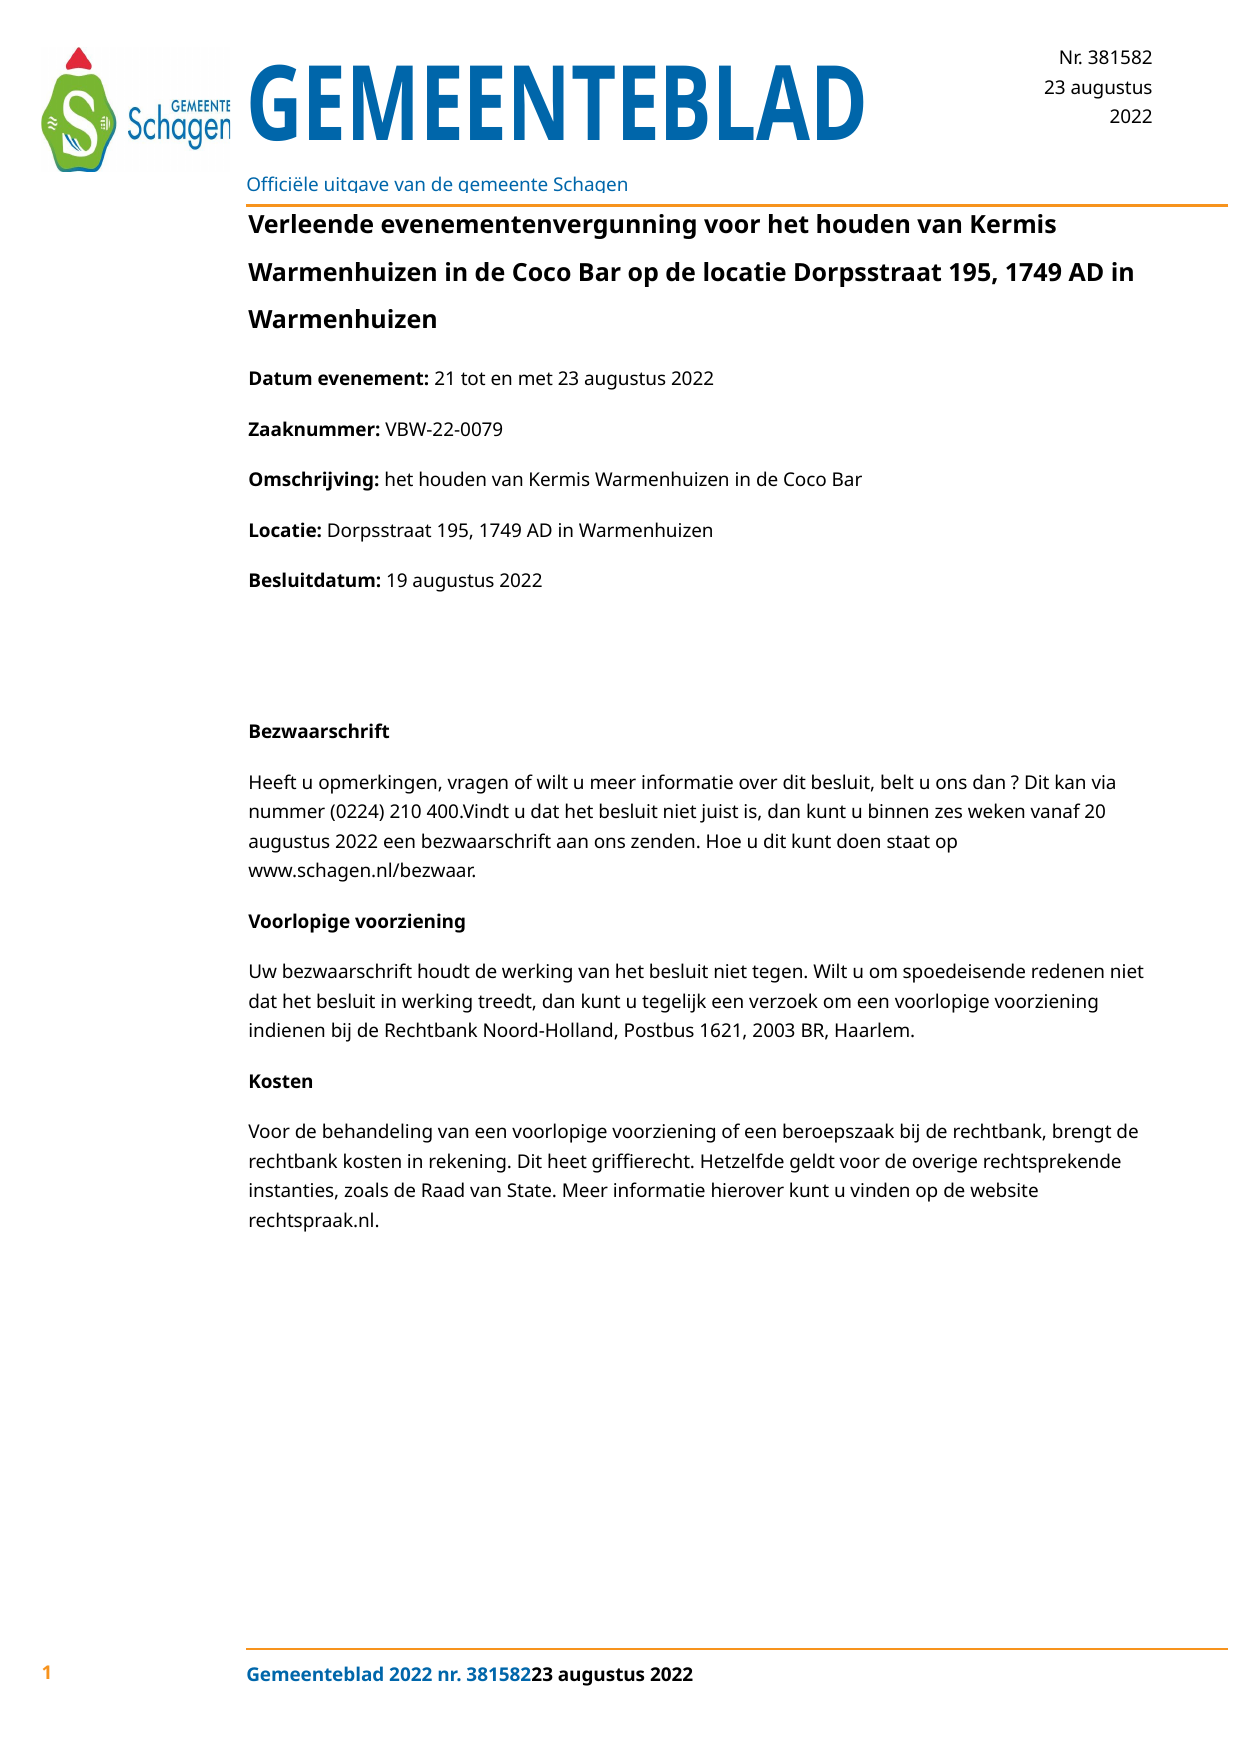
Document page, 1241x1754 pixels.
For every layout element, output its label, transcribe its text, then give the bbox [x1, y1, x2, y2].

text Voor de behandeling van een voorlopige voorziening of een beroepszaak bij de rechtbank, brengt de rechtbank kosten in rekening. Dit heet griffierecht. Hetzelfde geldt voor de overige rechtsprekende instanties, zoals de Raad van State. Meer informatie hierover kunt u vinden op de website rechtspraak.nl. [248, 1118, 1152, 1233]
text Besluitdatum: 19 augustus 2022 [248, 567, 1152, 593]
text Verleende evenementenvergunning voor het houden van Kermis Warmenhuizen in de Coco Bar op de locatie Dorpsstraat 195, 1749 AD in Warmenhuizen [248, 207, 1152, 336]
text Uw bezwaarschrift houdt de werking van het besluit niet tegen. Wilt u om spoedeisende redenen niet dat het besluit in werking treedt, dan kunt u tegelijk een verzoek om een voorlopige voorziening indienen bij de Rechtbank Noord-Holland, Postbus 1621, 2003 BR, Haarlem. [248, 958, 1152, 1043]
text Kosten [248, 1068, 1152, 1094]
text Datum evenement: 21 tot en met 23 augustus 2022 [248, 366, 1152, 391]
text Voorlopige voorziening [248, 908, 1152, 934]
text Heeft u opmerkingen, vragen of wilt u meer informatie over dit besluit, belt u ons dan ? Dit kan via nummer (0224) 210 400.Vindt u dat het besluit niet juist is, dan kunt u binnen zes weken vanaf 20 augustus 2022 een bezwaarschrift aan ons zenden. Hoe u dit kunt doen staat op www.schagen.nl/bezwaar. [248, 769, 1152, 883]
text Zaaknummer: VBW-22-0079 [248, 416, 1152, 442]
text Bezwaarschrift [248, 718, 1152, 744]
text Omschrijving: het houden van Kermis Warmenhuizen in de Coco Bar [248, 466, 1152, 492]
text Locatie: Dorpsstraat 195, 1749 AD in Warmenhuizen [248, 517, 1152, 542]
picture [41, 47, 231, 172]
